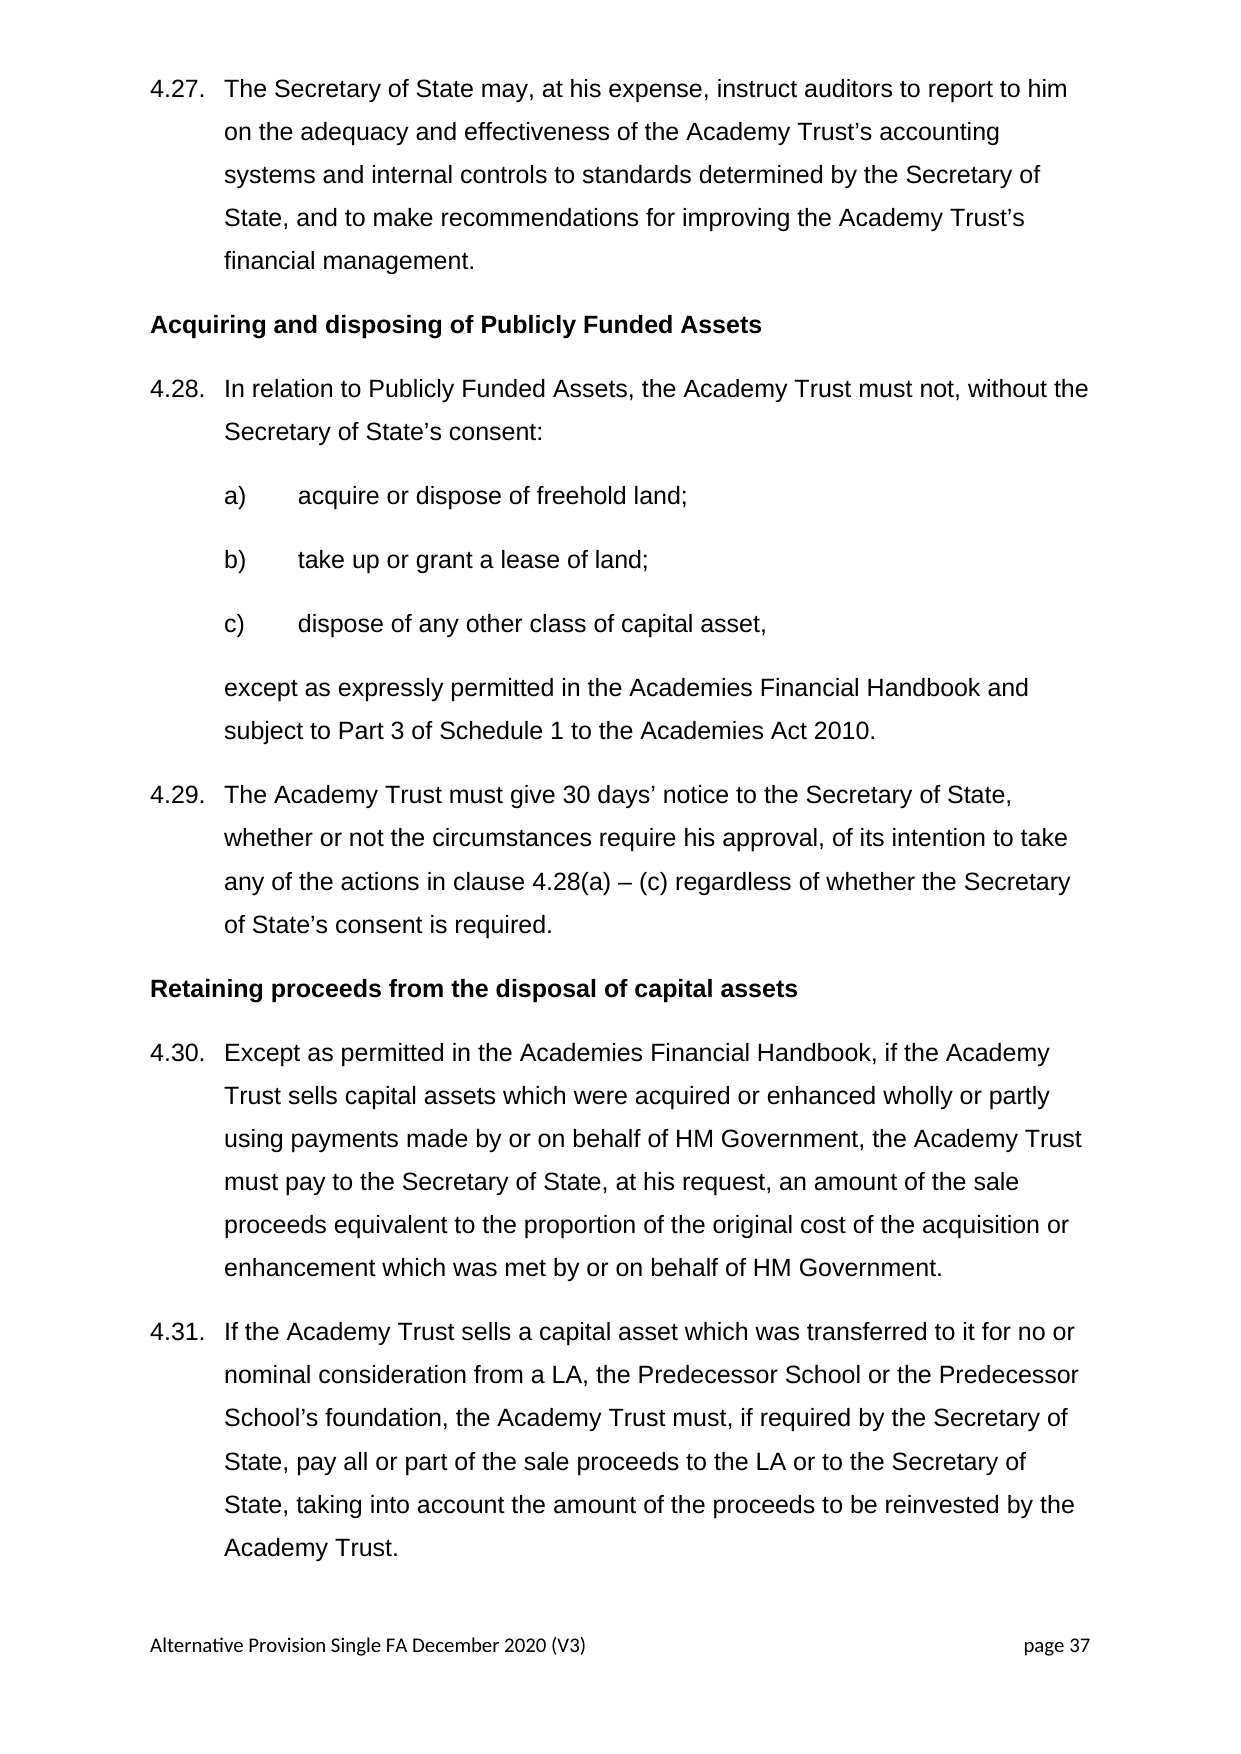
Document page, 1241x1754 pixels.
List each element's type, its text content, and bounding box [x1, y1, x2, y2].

list take up or grant a lease of land; [224, 545, 1090, 574]
list The Academy Trust must give 30 days’ notice to the Secretary of State, whether or not the circumstances require his approval, of its intention to take any of the actions in clause 4.28(a) – (c) regardless of whether the Secretary of State’s consent is required. [150, 780, 1090, 938]
subtitle Acquiring and disposing of Publicly Funded Assets [150, 310, 1090, 339]
list The Secretary of State may, at his expense, instruct auditors to report to him on the adequacy and effectiveness of the Academy Trust’s accounting systems and internal controls to standards determined by the Secretary of State, and to make recommendations for improving the Academy Trust’s financial management. [150, 74, 1090, 275]
list dispose of any other class of capital asset, [224, 609, 1090, 638]
list If the Academy Trust sells a capital asset which was transferred to it for no or nominal consideration from a LA, the Predecessor School or the Predecessor School’s foundation, the Academy Trust must, if required by the Secretary of State, pay all or part of the sale proceeds to the LA or to the Secretary of State, taking into account the amount of the proceeds to be reinvested by the Academy Trust. [150, 1317, 1090, 1561]
list acquire or dispose of freehold land; [224, 481, 1090, 510]
list Except as permitted in the Academies Financial Handbook, if the Academy Trust sells capital assets which were acquired or enhanced wholly or partly using payments made by or on behalf of HM Government, the Academy Trust must pay to the Secretary of State, at his request, an amount of the sale proceeds equivalent to the proportion of the original cost of the acquisition or enhancement which was met by or on behalf of HM Government. [150, 1037, 1090, 1282]
list In relation to Publicly Funded Assets, the Academy Trust must not, without the Secretary of State’s consent: [150, 374, 1090, 446]
subtitle Retaining proceeds from the disposal of capital assets [150, 973, 1090, 1002]
list except as expressly permitted in the Academies Financial Handbook and subject to Part 3 of Schedule 1 to the Academies Act 2010. [224, 673, 1090, 745]
